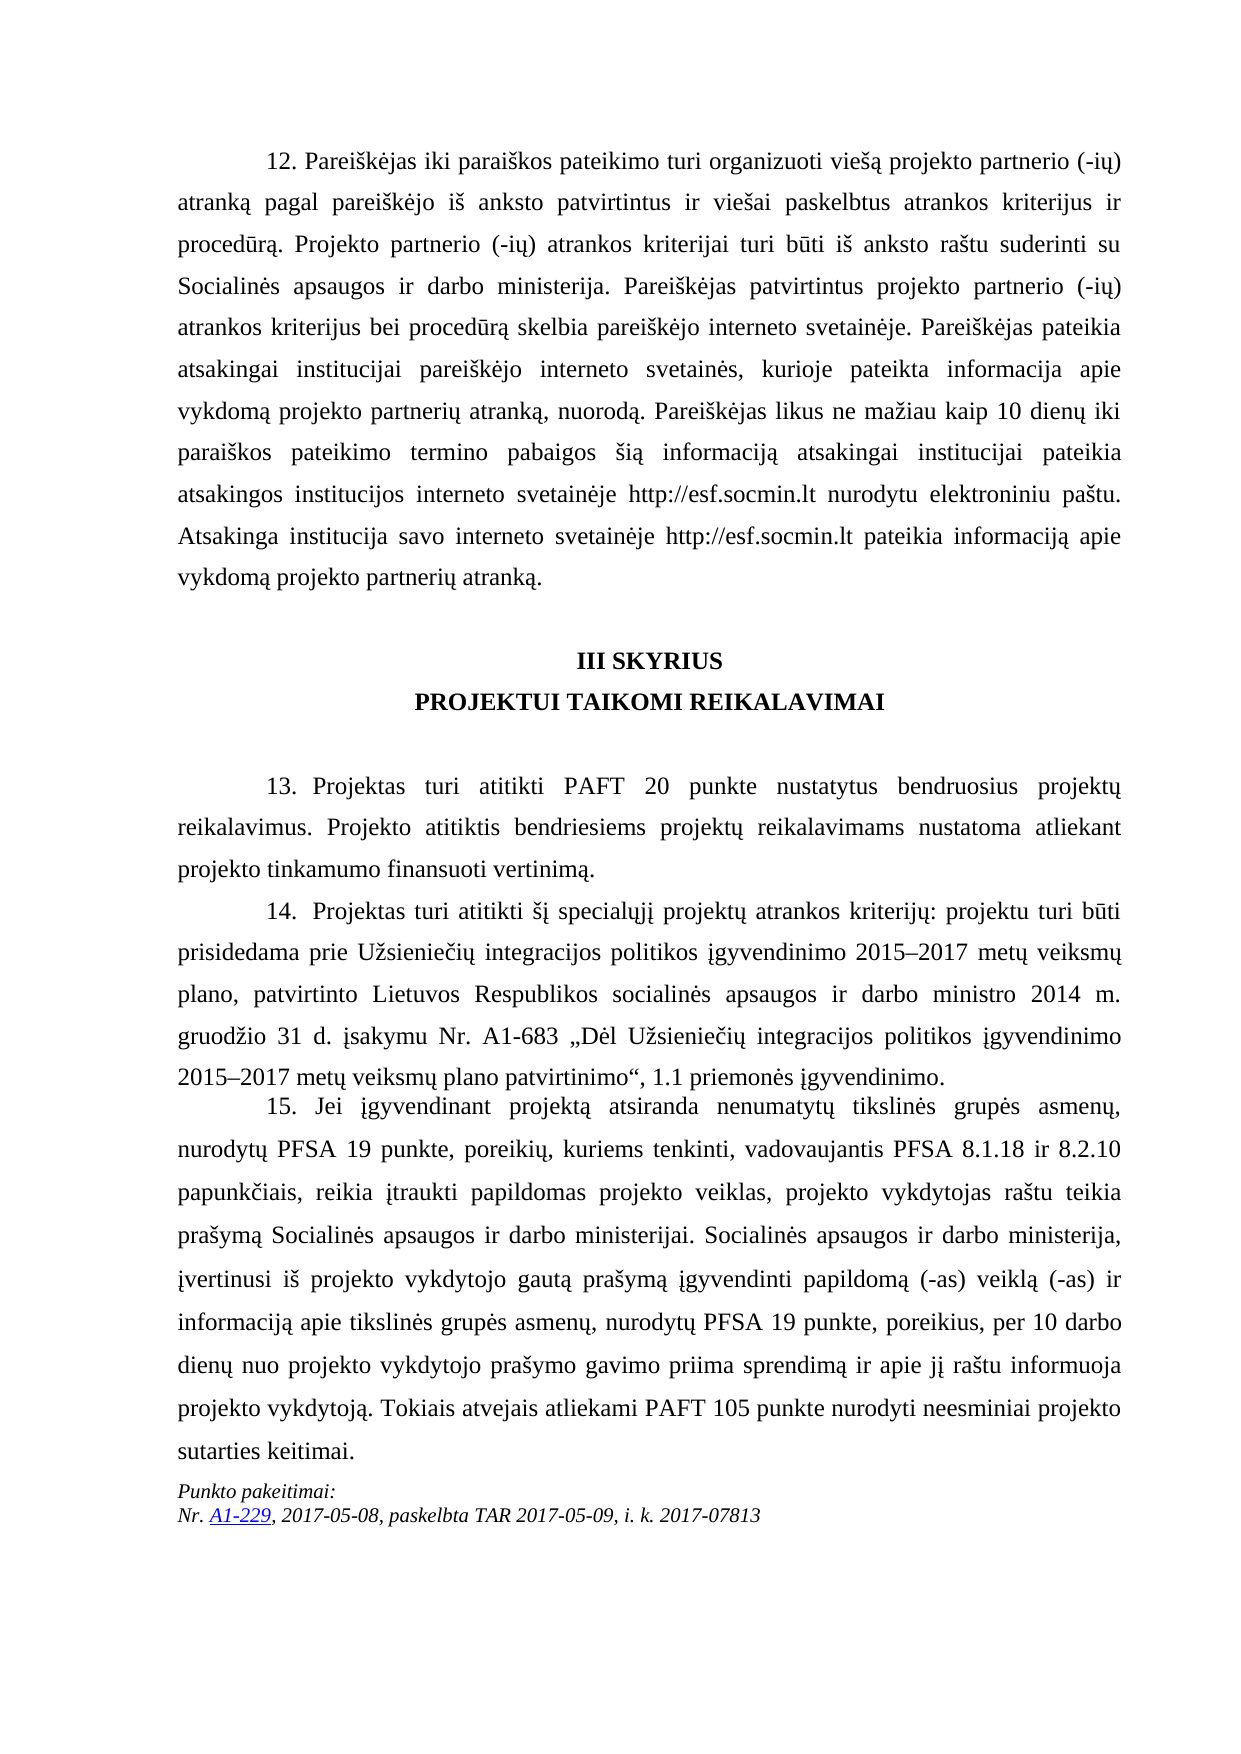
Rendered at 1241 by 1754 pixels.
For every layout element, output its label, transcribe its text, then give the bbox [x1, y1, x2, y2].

text 15. Jei įgyvendinant projektą atsiranda nenumatytų tikslinės grupės asmenų, nurodytų PFSA 19 punkte, poreikių, kuriems tenkinti, vadovaujantis PFSA 8.1.18 ir 8.2.10 papunkčiais, reikia įtraukti papildomas projekto veiklas, projekto vykdytojas raštu teikia prašymą Socialinės apsaugos ir darbo ministerijai. Socialinės apsaugos ir darbo ministerija, įvertinusi iš projekto vykdytojo gautą prašymą įgyvendinti papildomą (-as) veiklą (-as) ir informaciją apie tikslinės grupės asmenų, nurodytų PFSA 19 punkte, poreikius, per 10 darbo dienų nuo projekto vykdytojo prašymo gavimo priima sprendimą ir apie jį raštu informuoja projekto vykdytoją. Tokiais atvejais atliekami PAFT 105 punkte nurodyti neesminiai projekto sutarties keitimai. [177, 1091, 1122, 1465]
text Punkto pakeitimai: [177, 1479, 1122, 1503]
text PROJEKTUI TAIKOMI REIKALAVIMAI [177, 674, 1122, 716]
text 14. Projektas turi atitikti šį specialųjį projektų atrankos kriterijų: projektu turi būti prisidedama prie Užsieniečių integracijos politikos įgyvendinimo 2015–2017 metų veiksmų plano, patvirtinto Lietuvos Respublikos socialinės apsaugos ir darbo ministro 2014 m. gruodžio 31 d. įsakymu Nr. A1-683 „Dėl Užsieniečių integracijos politikos įgyvendinimo 2015–2017 metų veiksmų plano patvirtinimo“, 1.1 priemonės įgyvendinimo. [177, 883, 1122, 1091]
text 13. Projektas turi atitikti PAFT 20 punkte nustatytus bendruosius projektų reikalavimus. Projekto atitiktis bendriesiems projektų reikalavimams nustatoma atliekant projekto tinkamumo finansuoti vertinimą. [177, 758, 1122, 883]
text Nr. A1-229, 2017-05-08, paskelbta TAR 2017-05-09, i. k. 2017-07813 [177, 1503, 1122, 1527]
text 12. Pareiškėjas iki paraiškos pateikimo turi organizuoti viešą projekto partnerio (-ių) atranką pagal pareiškėjo iš anksto patvirtintus ir viešai paskelbtus atrankos kriterijus ir procedūrą. Projekto partnerio (-ių) atrankos kriterijai turi būti iš anksto raštu suderinti su Socialinės apsaugos ir darbo ministerija. Pareiškėjas patvirtintus projekto partnerio (-ių) atrankos kriterijus bei procedūrą skelbia pareiškėjo interneto svetainėje. Pareiškėjas pateikia atsakingai institucijai pareiškėjo interneto svetainės, kurioje pateikta informacija apie vykdomą projekto partnerių atranką, nuorodą. Pareiškėjas likus ne mažiau kaip 10 dienų iki paraiškos pateikimo termino pabaigos šią informaciją atsakingai institucijai pateikia atsakingos institucijos interneto svetainėje http://esf.socmin.lt nurodytu elektroniniu paštu. Atsakinga institucija savo interneto svetainėje http://esf.socmin.lt pateikia informaciją apie vykdomą projekto partnerių atranką. [177, 133, 1122, 591]
text III SKYRIUS [177, 633, 1122, 674]
